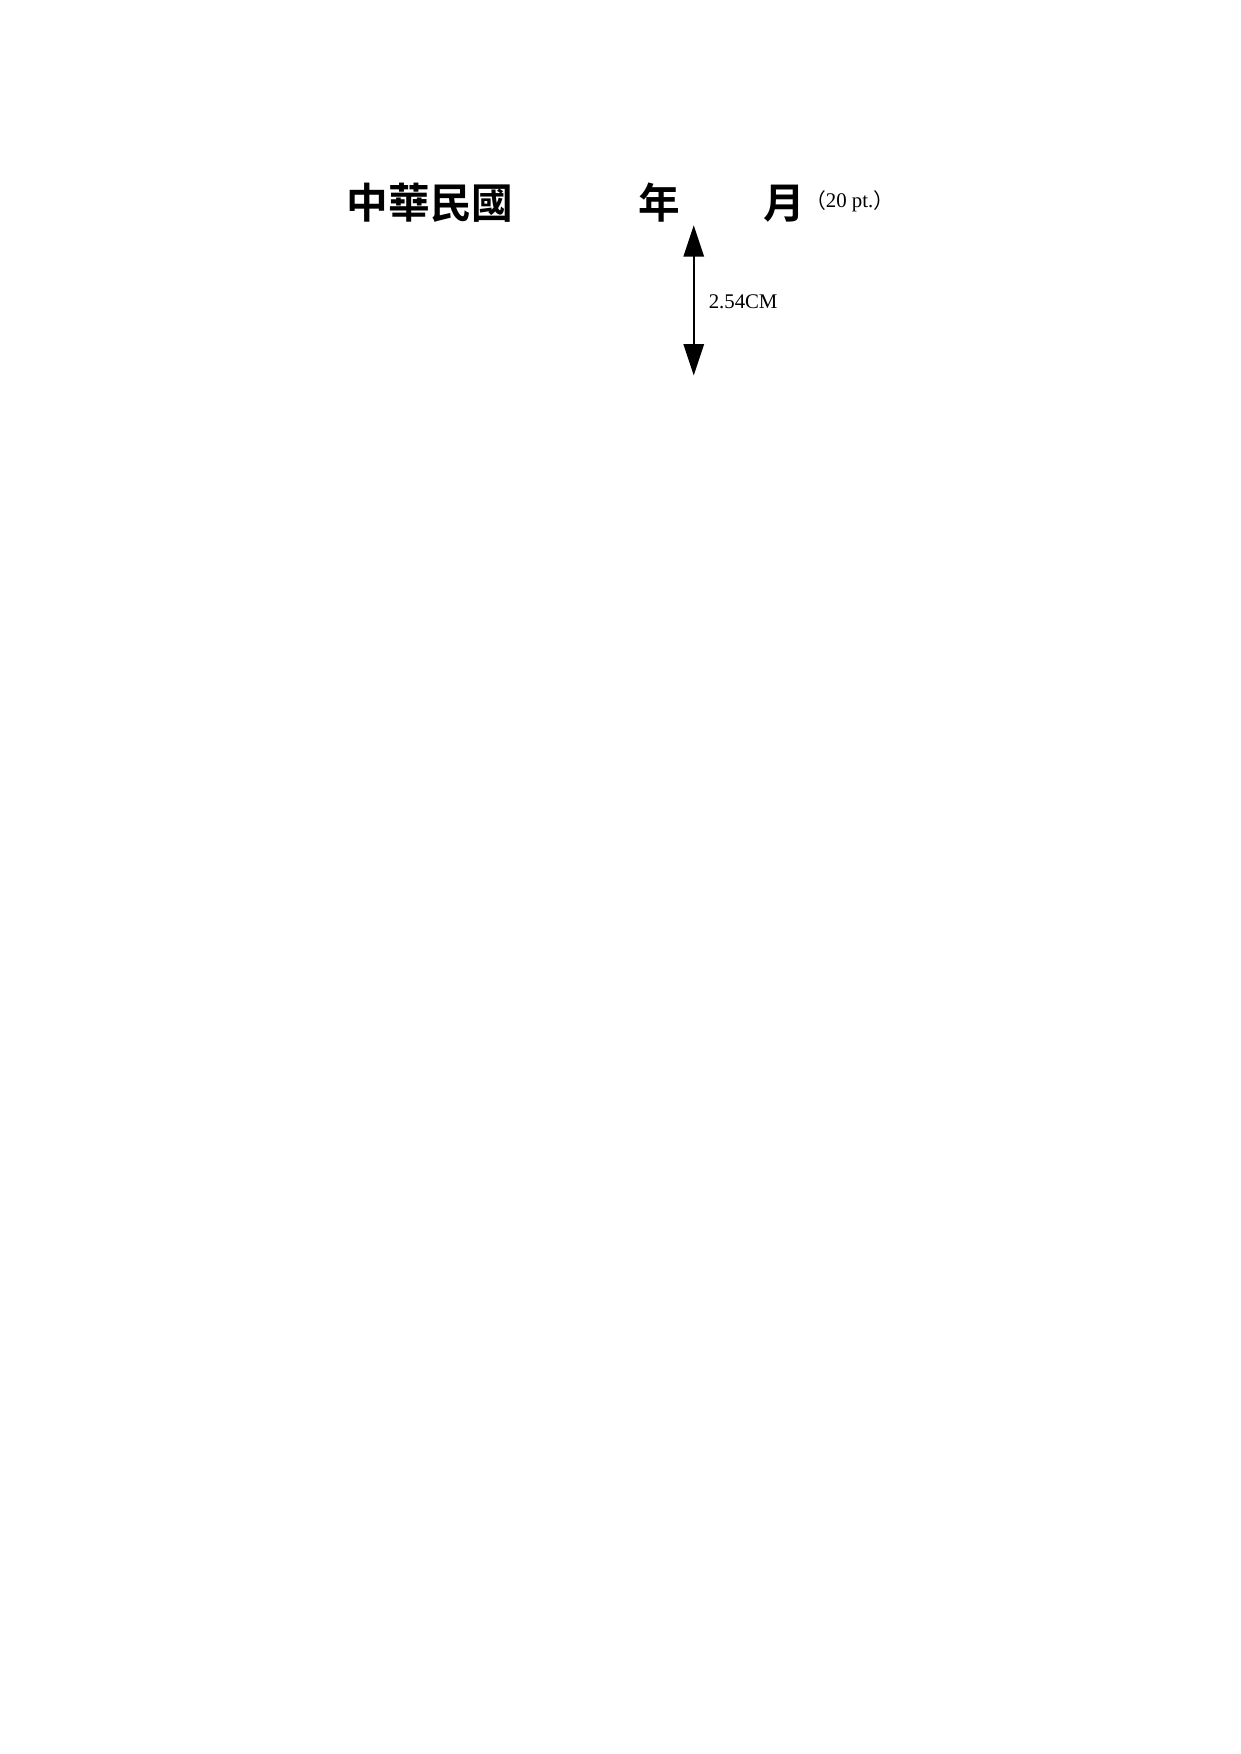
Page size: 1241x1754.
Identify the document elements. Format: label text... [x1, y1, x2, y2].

text 中華民國 年 月（20 pt.） [187, 158, 1053, 221]
